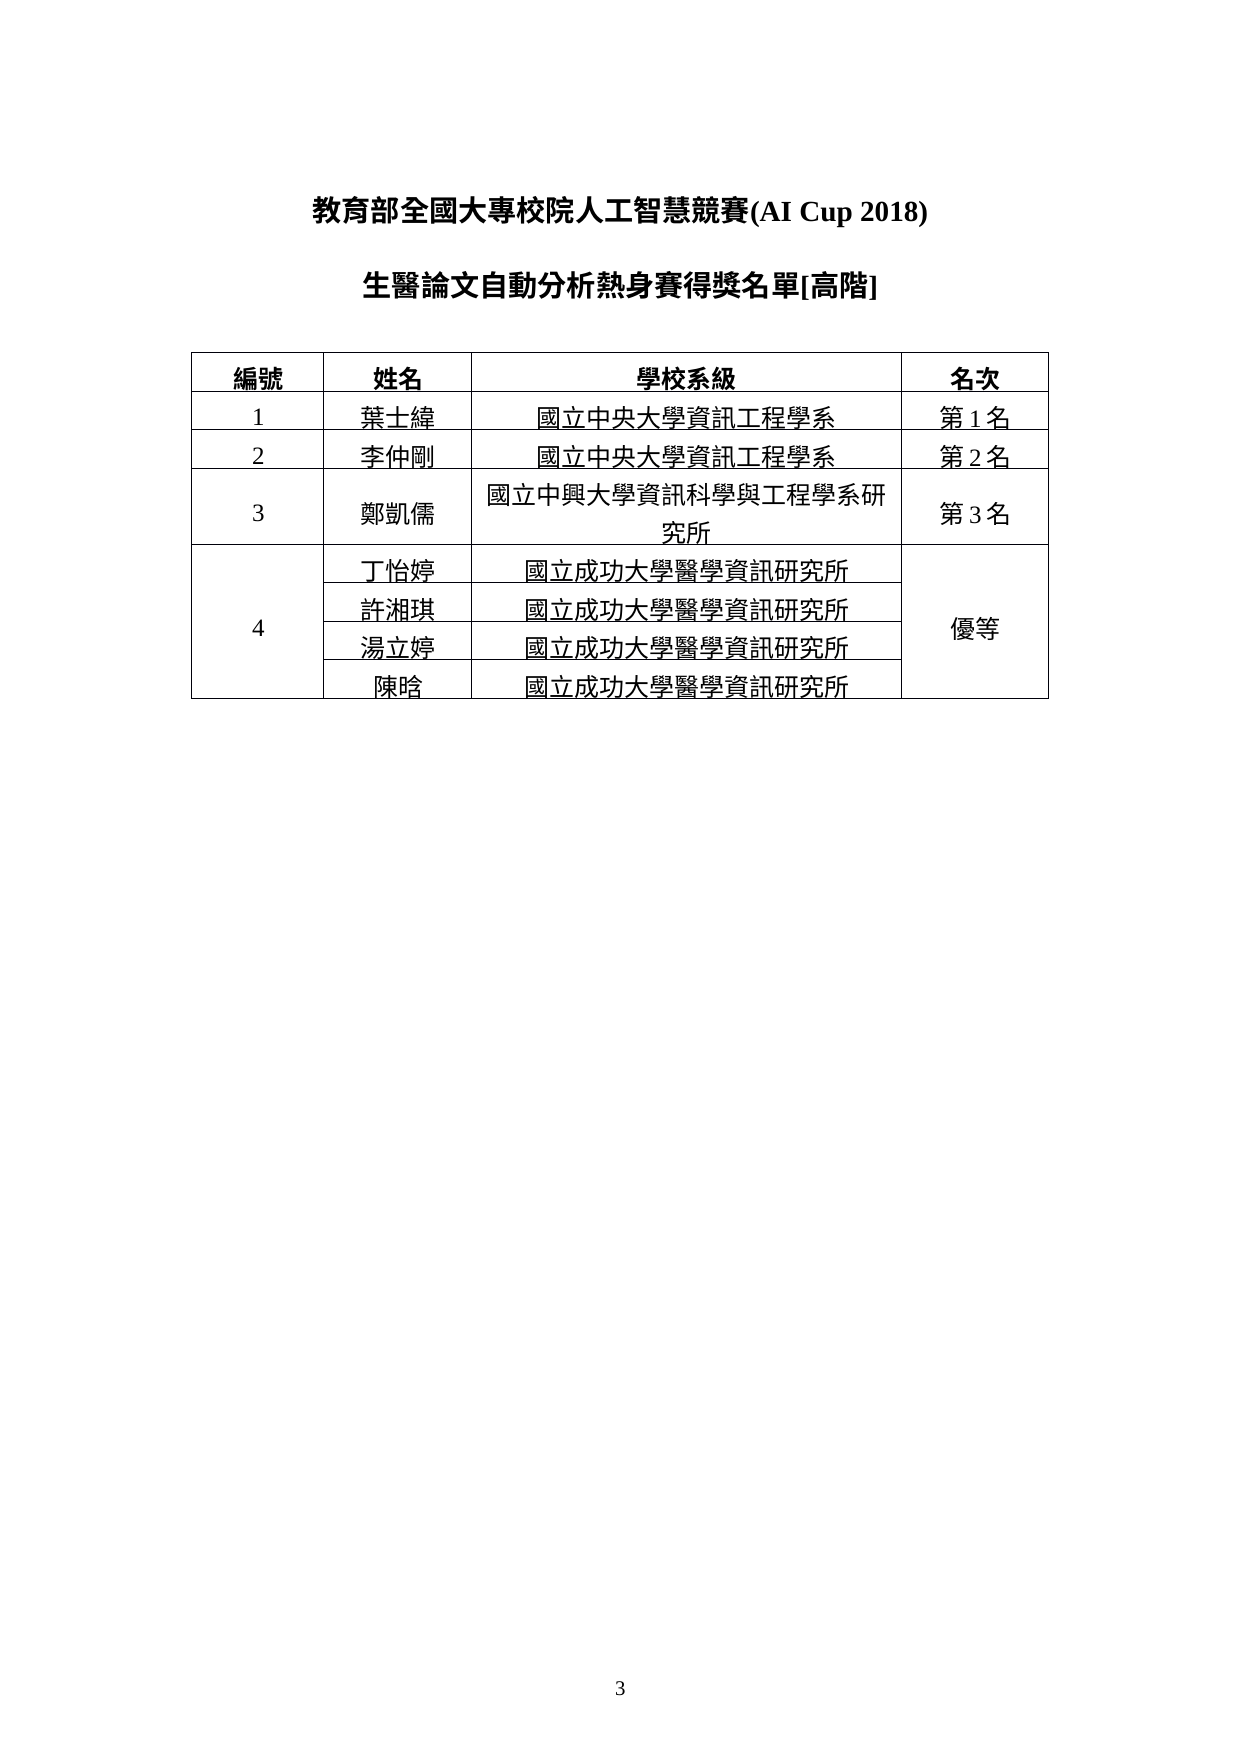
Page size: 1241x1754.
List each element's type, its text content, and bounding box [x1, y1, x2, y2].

table_cell 國立成功大學醫學資訊研究所 [472, 545, 901, 582]
table_header 學校系級 [472, 353, 901, 391]
table_cell 陳晗 [324, 660, 471, 698]
table_cell 國立成功大學醫學資訊研究所 [472, 660, 901, 698]
text 生醫論文自動分析熱身賽得獎名單[高階] [118, 239, 1122, 314]
table_cell 4 [192, 545, 323, 698]
table_cell 第2名 [902, 430, 1048, 468]
table_cell 許湘琪 [324, 583, 471, 621]
table_cell 鄭凱儒 [324, 469, 471, 544]
table_cell 丁怡婷 [324, 545, 471, 582]
table_cell 3 [192, 469, 323, 544]
table_cell 第1名 [902, 392, 1048, 429]
table_cell 國立成功大學醫學資訊研究所 [472, 583, 901, 621]
table_header 名次 [902, 353, 1048, 391]
table_cell 優等 [902, 545, 1048, 698]
table_cell 國立中央大學資訊工程學系 [472, 430, 901, 468]
table_cell 2 [192, 430, 323, 468]
table_cell 第3名 [902, 469, 1048, 544]
table_cell 葉士緯 [324, 392, 471, 429]
table_cell 國立成功大學醫學資訊研究所 [472, 622, 901, 659]
table_header 編號 [192, 353, 323, 391]
table_cell 湯立婷 [324, 622, 471, 659]
table_cell 李仲剛 [324, 430, 471, 468]
text 教育部全國大專校院人工智慧競賽(AI Cup 2018) [118, 164, 1122, 239]
table_cell 1 [192, 392, 323, 429]
table_cell 國立中央大學資訊工程學系 [472, 392, 901, 429]
table_cell 國立中興大學資訊科學與工程學系研究所 [472, 469, 901, 544]
table_header 姓名 [324, 353, 471, 391]
